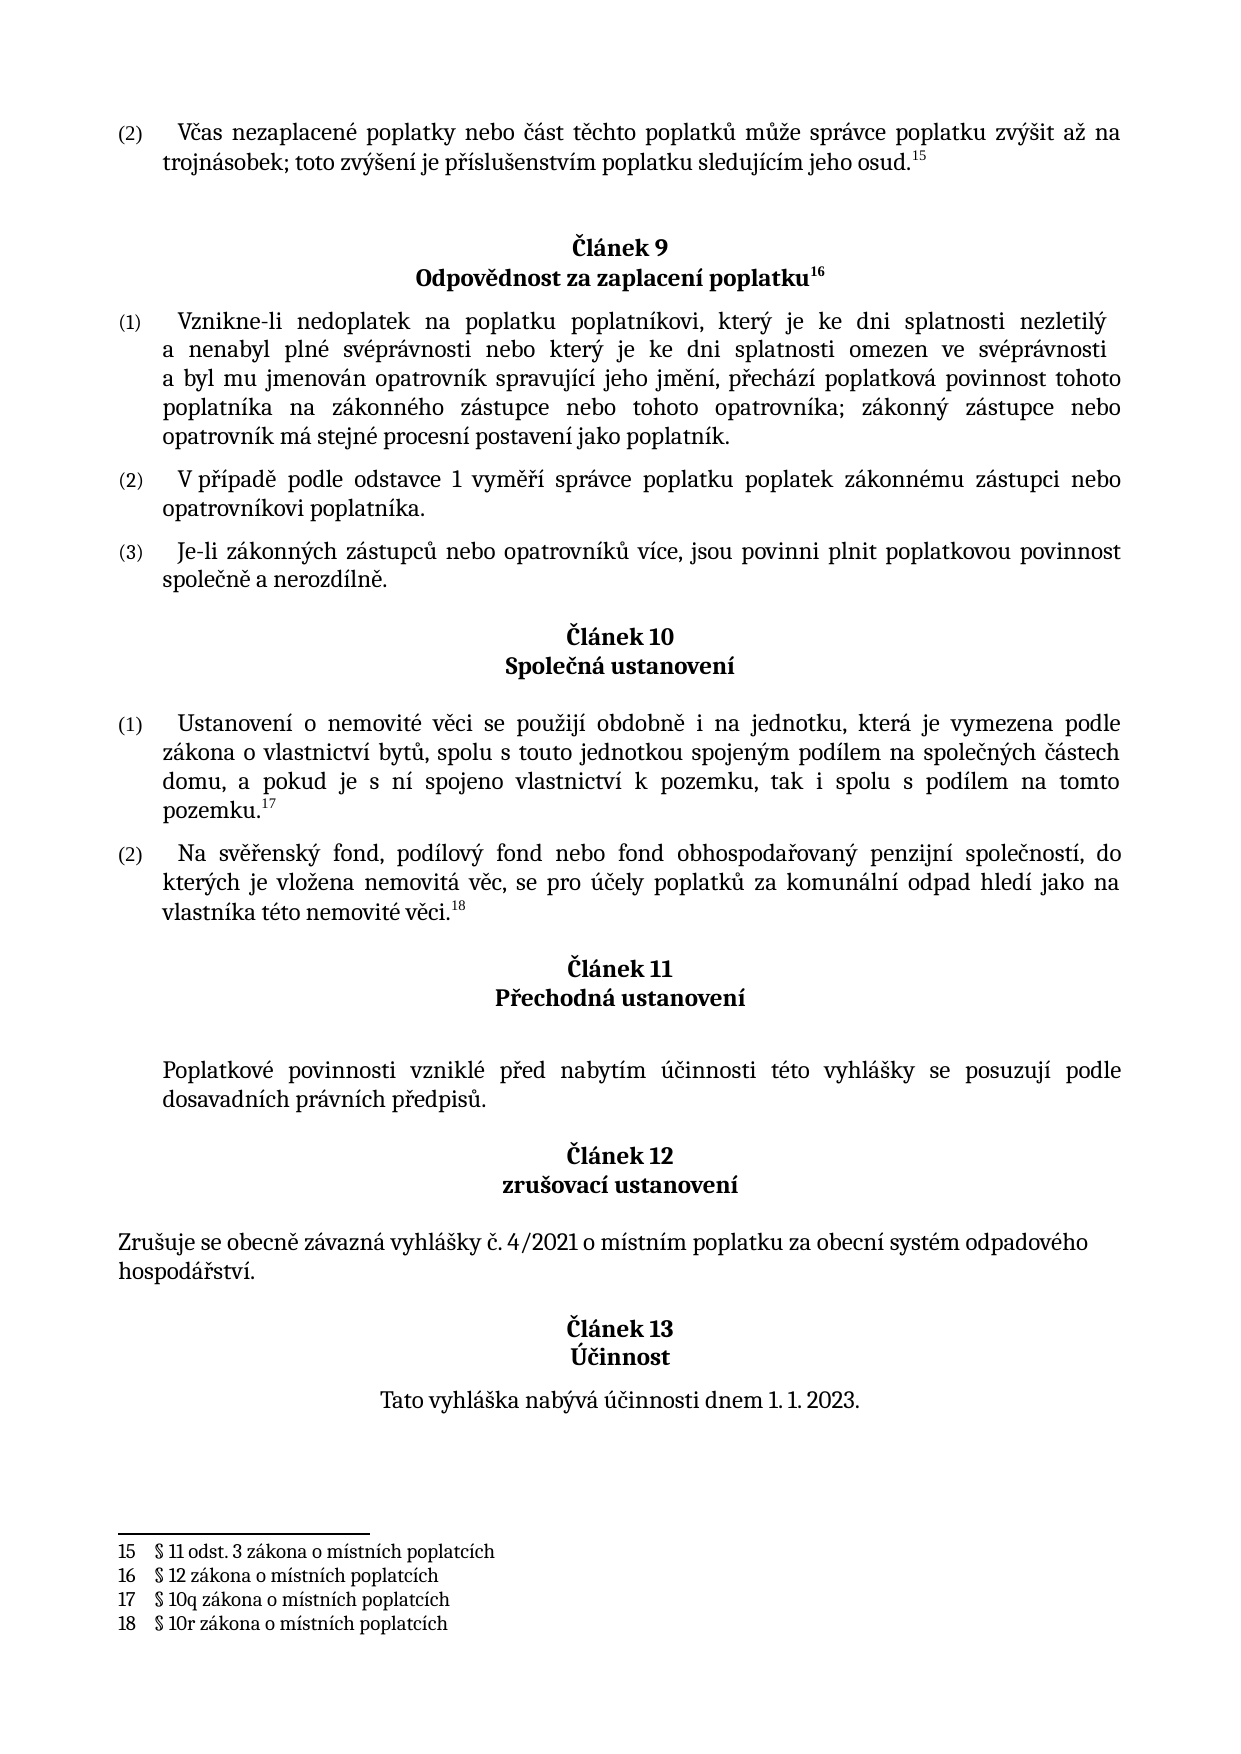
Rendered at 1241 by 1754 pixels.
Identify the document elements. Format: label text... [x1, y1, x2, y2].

list Vznikne-li nedoplatek na poplatku poplatníkovi, který je ke dni splatnosti nezletilý a nenabyl plné svéprávnosti nebo který je ke dni splatnosti omezen ve svéprávnosti a byl mu jmenován opatrovník spravující jeho jmění, přechází poplatková povinnost tohoto poplatníka na zákonného zástupce nebo tohoto opatrovníka; zákonný zástupce nebo opatrovník má stejné procesní postavení jako poplatník. [118, 307, 1122, 450]
list V případě podle odstavce 1 vyměří správce poplatku poplatek zákonnému zástupci nebo opatrovníkovi poplatníka. [118, 465, 1122, 522]
text Článek 9 [118, 234, 1122, 263]
list § 11 odst. 3 zákona o místních poplatcích [118, 1540, 1122, 1564]
text § 12 zákona o místních poplatcích [118, 1564, 1122, 1588]
list Na svěřenský fond, podílový fond nebo fond obhospodařovaný penzijní společností, do kterých je vložena nemovitá věc, se pro účely poplatků za komunální odpad hledí jako na vlastníka této nemovité věci. [118, 839, 1122, 926]
text Zrušuje se obecně závazná vyhlášky č. 4/2021 o místním poplatku za obecní systém odpadového hospodářství. [118, 1228, 1122, 1286]
text Tato vyhláška nabývá účinnosti dnem 1. 1. 2023. [118, 1386, 1122, 1415]
text zrušovací ustanovení [118, 1171, 1122, 1199]
text Článek 12 [118, 1142, 1122, 1171]
text Společná ustanovení [118, 652, 1122, 680]
list Poplatkové povinnosti vzniklé před nabytím účinnosti této vyhlášky se posuzují podle dosavadních právních předpisů. [118, 1056, 1122, 1113]
text Článek 11 [118, 955, 1122, 984]
list Je-li zákonných zástupců nebo opatrovníků více, jsou povinni plnit poplatkovou povinnost společně a nerozdílně. [118, 537, 1122, 594]
text Článek 13 [118, 1314, 1122, 1343]
list Včas nezaplacené poplatky nebo část těchto poplatků může správce poplatku zvýšit až na trojnásobek; toto zvýšení je příslušenstvím poplatku sledujícím jeho osud. [118, 118, 1122, 176]
text Odpovědnost za zaplacení poplatku [118, 263, 1122, 292]
list § 10r zákona o místních poplatcích [118, 1612, 1122, 1636]
list § 10q zákona o místních poplatcích [118, 1588, 1122, 1612]
text Článek 10 [118, 623, 1122, 652]
text Účinnost [118, 1343, 1122, 1372]
list Ustanovení o nemovité věci se použijí obdobně i na jednotku, která je vymezena podle zákona o vlastnictví bytů, spolu s touto jednotkou spojeným podílem na společných částech domu, a pokud je s ní spojeno vlastnictví k pozemku, tak i spolu s podílem na tomto pozemku. [118, 709, 1122, 825]
text Přechodná ustanovení [118, 984, 1122, 1013]
